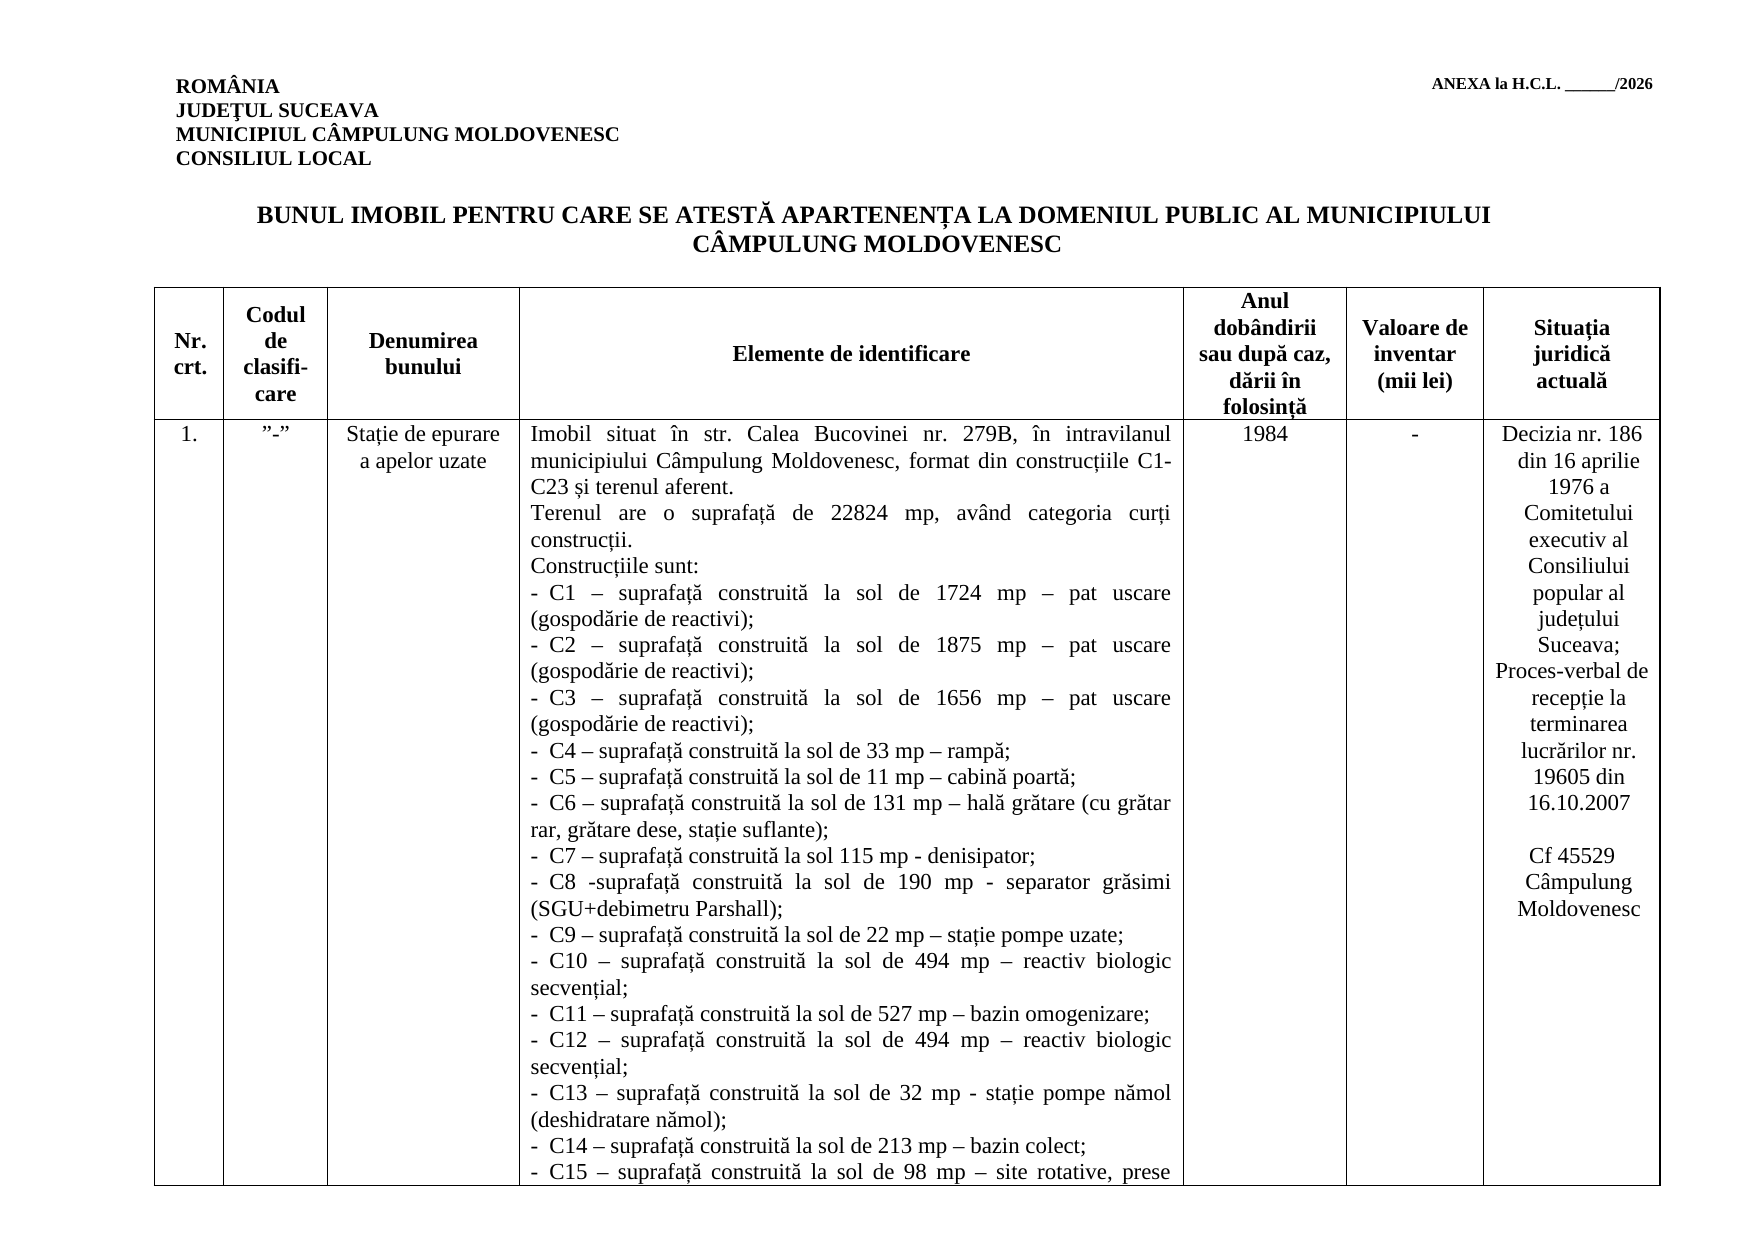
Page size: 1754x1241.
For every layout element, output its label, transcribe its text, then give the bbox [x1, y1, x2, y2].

table_cell Decizia nr. 186 din 16 aprilie 1976 a Comitetului executiv al Consiliului popular al județului Suceava; Proces-verbal de recepție la terminarea lucrărilor nr. 19605 din 16.10.2007 Cf 45529 Câmpulung Moldovenesc [1484, 420, 1659, 1185]
table_header Anul dobândirii sau după caz, dării în folosință [1184, 288, 1346, 419]
table_header Valoare de inventar (mii lei) [1347, 288, 1483, 419]
table_cell 1984 [1184, 420, 1346, 1185]
table_header Codul de clasifi-care [224, 288, 327, 419]
table_cell Imobil situat în str. Calea Bucovinei nr. 279B, în intravilanul municipiului Câmpulung Moldovenesc, format din construcțiile C1-C23 și terenul aferent. Terenul are o suprafață de 22824 mp, având categoria curți construcții. Construcțiile sunt: C1 – suprafață construită la sol de 1724 mp – pat uscare (gospodărie de reactivi); C2 – suprafață construită la sol de 1875 mp – pat uscare (gospodărie de reactivi); C3 – suprafață construită la sol de 1656 mp – pat uscare (gospodărie de reactivi); C4 – suprafață construită la sol de 33 mp – rampă; C5 – suprafață construită la sol de 11 mp – cabină poartă; C6 – suprafață construită la sol de 131 mp – hală grătare (cu grătar rar, grătare dese, stație suflante); C7 – suprafață construită la sol 115 mp - denisipator; C8 -suprafață construită la sol de 190 mp - separator grăsimi (SGU+debimetru Parshall); C9 – suprafață construită la sol de 22 mp – stație pompe uzate; C10 – suprafață construită la sol de 494 mp – reactiv biologic secvențial; C11 – suprafață construită la sol de 527 mp – bazin omogenizare; C12 – suprafață construită la sol de 494 mp – reactiv biologic secvențial; C13 – suprafață construită la sol de 32 mp - stație pompe nămol (deshidratare nămol); C14 – suprafață construită la sol de 213 mp – bazin colect; C15 – suprafață construită la sol de 98 mp – site rotative, prese [520, 420, 1183, 1185]
table_cell [150, 419, 154, 1185]
table_cell 1. [155, 420, 223, 1185]
text BUNUL IMOBIL PENTRU CARE SE ATESTĂ APARTENENȚA LA DOMENIUL PUBLIC AL MUNICIPIULUI [150, 200, 1604, 229]
table_cell - [1347, 420, 1483, 1185]
table_header [150, 287, 154, 419]
table_header ROMÂNIA JUDEŢUL SUCEAVA MUNICIPIUL CÂMPULUNG MOLDOVENESC CONSILIUL LOCAL [164, 74, 914, 176]
table_cell Stație de epurare a apelor uzate [328, 420, 519, 1185]
table_header ANEXA la H.C.L. ______/2026 [914, 74, 1664, 176]
table_header Denumirea bunului [328, 288, 519, 419]
text CÂMPULUNG MOLDOVENESC [150, 229, 1604, 258]
table_header Elemente de identificare [520, 288, 1183, 419]
table_cell ”-” [224, 420, 327, 1185]
table_header Nr. crt. [155, 288, 223, 419]
table_header Situația juridică actuală [1484, 288, 1659, 419]
